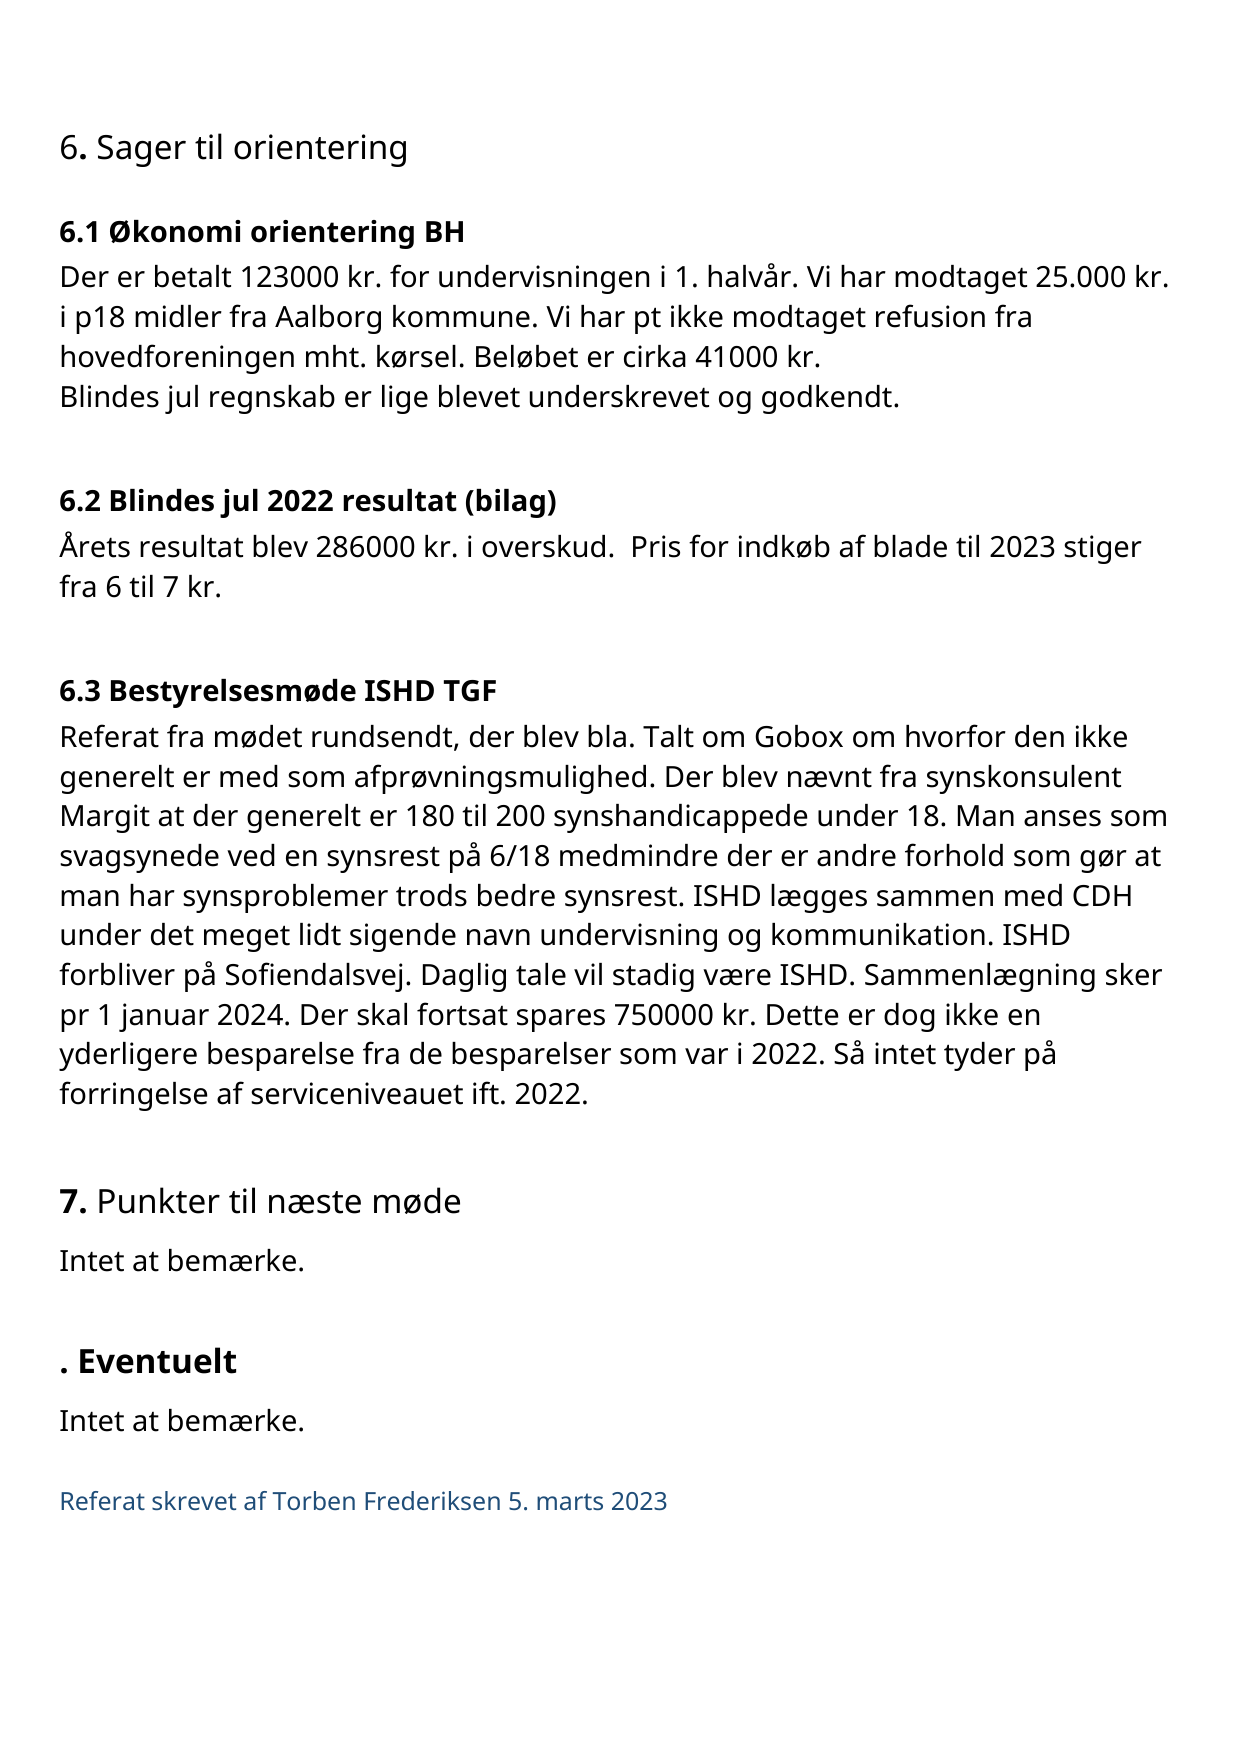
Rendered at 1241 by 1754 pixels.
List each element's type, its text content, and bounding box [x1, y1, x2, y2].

text Intet at bemærke. [59, 1400, 1181, 1440]
text Årets resultat blev 286000 kr. i overskud. Pris for indkøb af blade til 2023 stiger fra 6 til 7 kr. [59, 526, 1181, 606]
subtitle 7. Punkter til næste møde [59, 1178, 1181, 1223]
subtitle 6.1 Økonomi orientering BH [59, 211, 1181, 251]
text Blindes jul regnskab er lige blevet underskrevet og godkendt. [59, 376, 1181, 416]
text Referat fra mødet rundsendt, der blev bla. Talt om Gobox om hvorfor den ikke generelt er med som afprøvningsmulighed. Der blev nævnt fra synskonsulent Margit at der generelt er 180 til 200 synshandicappede under 18. Man anses som svagsynede ved en synsrest på 6/18 medmindre der er andre forhold som gør at man har synsproblemer trods bedre synsrest. ISHD lægges sammen med CDH under det meget lidt sigende navn undervisning og kommunikation. ISHD forbliver på Sofiendalsvej. Daglig tale vil stadig være ISHD. Sammenlægning sker pr 1 januar 2024. Der skal fortsat spares 750000 kr. Dette er dog ikke en yderligere besparelse fra de besparelser som var i 2022. Så intet tyder på forringelse af serviceniveauet ift. 2022. [59, 716, 1181, 1113]
subtitle 6.3 Bestyrelsesmøde ISHD TGF [59, 670, 1181, 710]
subtitle 6.2 Blindes jul 2022 resultat (bilag) [59, 480, 1181, 520]
subtitle . Eventuelt [59, 1338, 1181, 1383]
text Intet at bemærke. [59, 1240, 1181, 1279]
subtitle Referat skrevet af Torben Frederiksen 5. marts 2023 [59, 1484, 1181, 1518]
text Der er betalt 123000 kr. for undervisningen i 1. halvår. Vi har modtaget 25.000 kr. i p18 midler fra Aalborg kommune. Vi har pt ikke modtaget refusion fra hovedforeningen mht. kørsel. Beløbet er cirka 41000 kr. [59, 257, 1181, 376]
subtitle 6. Sager til orientering [59, 124, 1181, 169]
